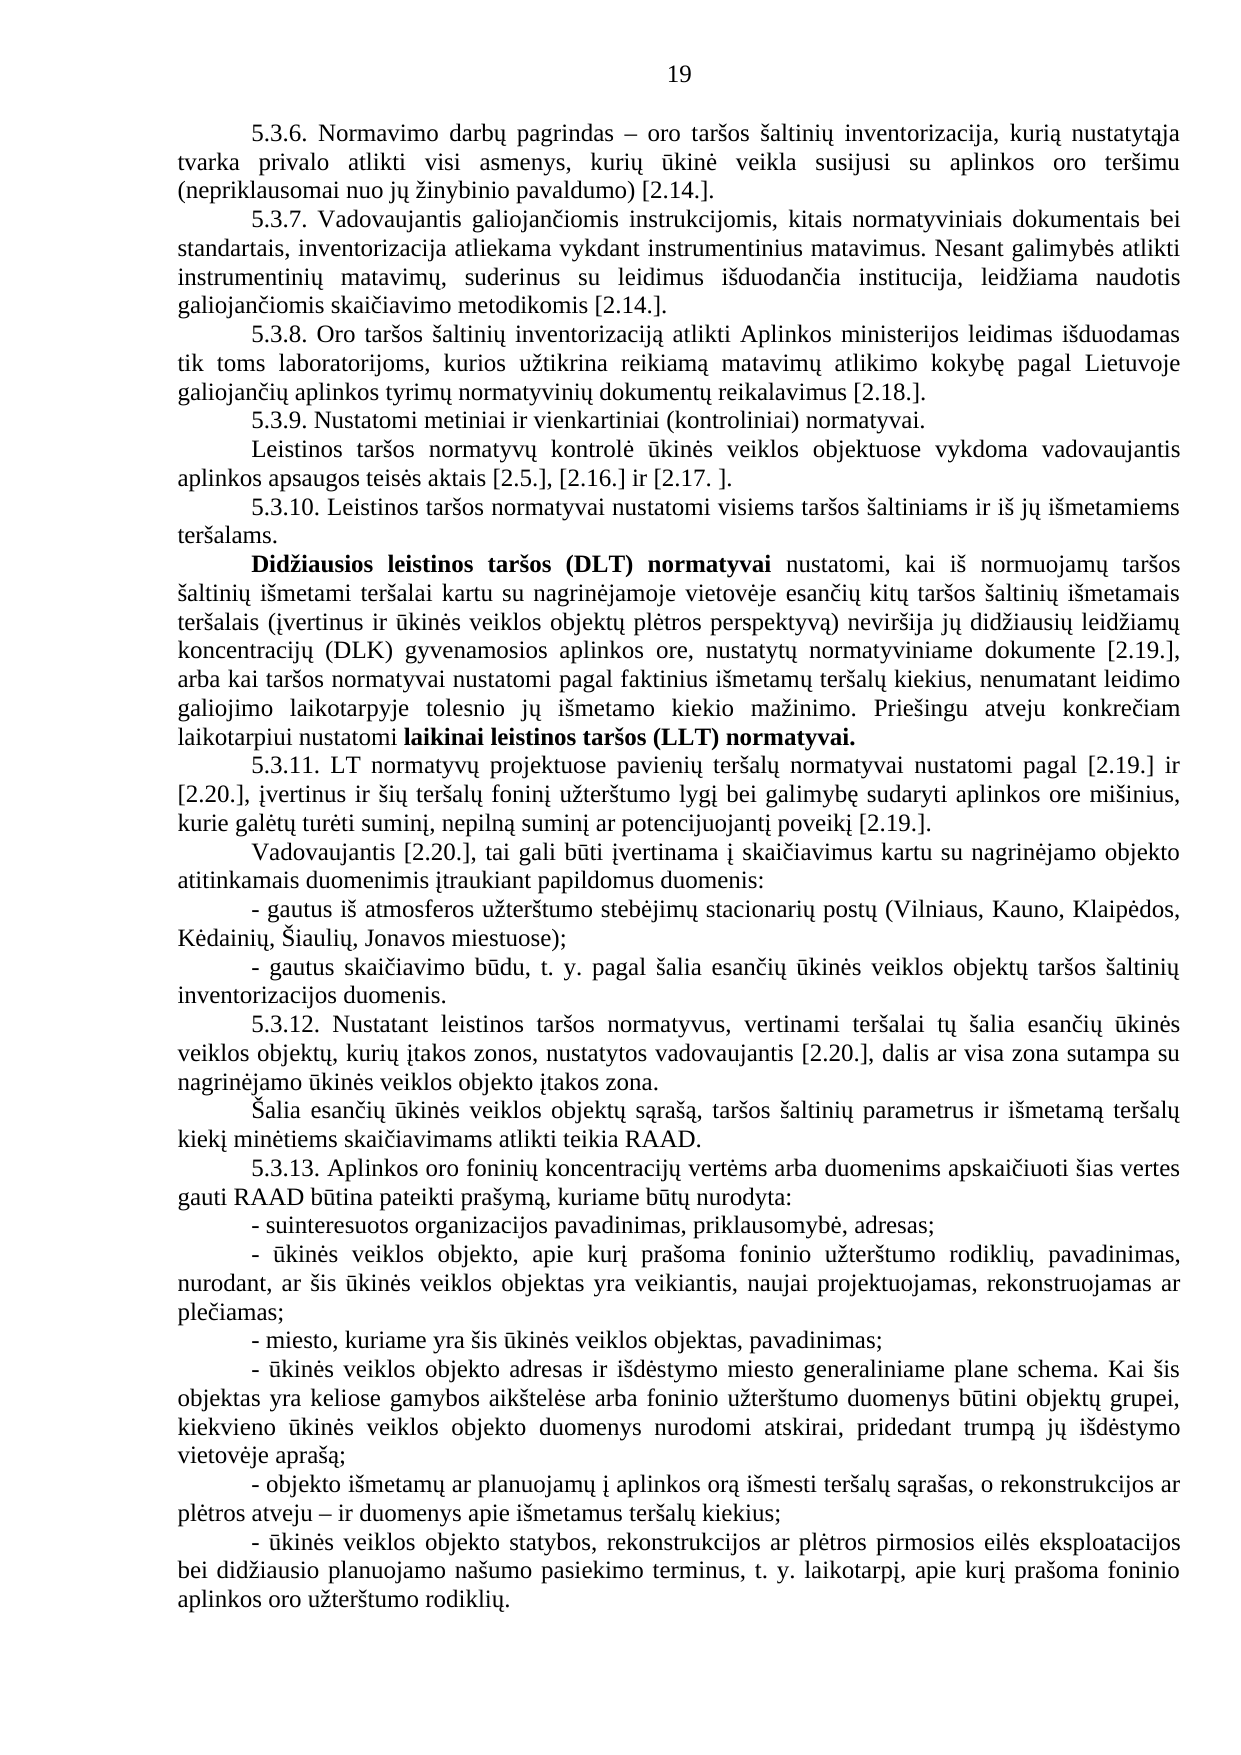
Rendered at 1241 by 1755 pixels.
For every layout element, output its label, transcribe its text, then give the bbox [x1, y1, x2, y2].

text Šalia esančių ūkinės veiklos objektų sąrašą, taršos šaltinių parametrus ir išmetamą teršalų kiekį minėtiems skaičiavimams atlikti teikia RAAD. [177, 1096, 1181, 1153]
text - ūkinės veiklos objekto, apie kurį prašoma foninio užterštumo rodiklių, pavadinimas, nurodant, ar šis ūkinės veiklos objektas yra veikiantis, naujai projektuojamas, rekonstruojamas ar plečiamas; [177, 1239, 1181, 1326]
text - ūkinės veiklos objekto statybos, rekonstrukcijos ar plėtros pirmosios eilės eksploatacijos bei didžiausio planuojamo našumo pasiekimo terminus, t. y. laikotarpį, apie kurį prašoma foninio aplinkos oro užterštumo rodiklių. [177, 1527, 1181, 1613]
text - ūkinės veiklos objekto adresas ir išdėstymo miesto generaliniame plane schema. Kai šis objektas yra keliose gamybos aikštelėse arba foninio užterštumo duomenys būtini objektų grupei, kiekvieno ūkinės veiklos objekto duomenys nurodomi atskirai, pridedant trumpą jų išdėstymo vietovėje aprašą; [177, 1354, 1181, 1469]
text 5.3.11. LT normatyvų projektuose pavienių teršalų normatyvai nustatomi pagal [2.19.] ir [2.20.], įvertinus ir šių teršalų foninį užterštumo lygį bei galimybę sudaryti aplinkos ore mišinius, kurie galėtų turėti suminį, nepilną suminį ar potencijuojantį poveikį [2.19.]. [177, 751, 1181, 837]
text - suinteresuotos organizacijos pavadinimas, priklausomybė, adresas; [177, 1211, 1181, 1239]
text - gautus skaičiavimo būdu, t. y. pagal šalia esančių ūkinės veiklos objektų taršos šaltinių inventorizacijos duomenis. [177, 952, 1181, 1009]
text 5.3.7. Vadovaujantis galiojančiomis instrukcijomis, kitais normatyviniais dokumentais bei standartais, inventorizacija atliekama vykdant instrumentinius matavimus. Nesant galimybės atlikti instrumentinių matavimų, suderinus su leidimus išduodančia institucija, leidžiama naudotis galiojančiomis skaičiavimo metodikomis [2.14.]. [177, 204, 1181, 319]
text 5.3.8. Oro taršos šaltinių inventorizaciją atlikti Aplinkos ministerijos leidimas išduodamas tik toms laboratorijoms, kurios užtikrina reikiamą matavimų atlikimo kokybę pagal Lietuvoje galiojančių aplinkos tyrimų normatyvinių dokumentų reikalavimus [2.18.]. [177, 319, 1181, 406]
text - miesto, kuriame yra šis ūkinės veiklos objektas, pavadinimas; [177, 1326, 1181, 1354]
text 5.3.13. Aplinkos oro foninių koncentracijų vertėms arba duomenims apskaičiuoti šias vertes gauti RAAD būtina pateikti prašymą, kuriame būtų nurodyta: [177, 1153, 1181, 1211]
text 5.3.9. Nustatomi metiniai ir vienkartiniai (kontroliniai) normatyvai. [177, 406, 1181, 434]
text 5.3.10. Leistinos taršos normatyvai nustatomi visiems taršos šaltiniams ir iš jų išmetamiems teršalams. [177, 492, 1181, 549]
text Didžiausios leistinos taršos (DLT) normatyvai nustatomi, kai iš normuojamų taršos šaltinių išmetami teršalai kartu su nagrinėjamoje vietovėje esančių kitų taršos šaltinių išmetamais teršalais (įvertinus ir ūkinės veiklos objektų plėtros perspektyvą) neviršija jų didžiausių leidžiamų koncentracijų (DLK) gyvenamosios aplinkos ore, nustatytų normatyviniame dokumente [2.19.], arba kai taršos normatyvai nustatomi pagal faktinius išmetamų teršalų kiekius, nenumatant leidimo galiojimo laikotarpyje tolesnio jų išmetamo kiekio mažinimo. Priešingu atveju konkrečiam laikotarpiui nustatomi laikinai leistinos taršos (LLT) normatyvai. [177, 549, 1181, 751]
text Leistinos taršos normatyvų kontrolė ūkinės veiklos objektuose vykdoma vadovaujantis aplinkos apsaugos teisės aktais [2.5.], [2.16.] ir [2.17. ]. [177, 434, 1181, 492]
text - gautus iš atmosferos užterštumo stebėjimų stacionarių postų (Vilniaus, Kauno, Klaipėdos, Kėdainių, Šiaulių, Jonavos miestuose); [177, 894, 1181, 952]
text 5.3.6. Normavimo darbų pagrindas – oro taršos šaltinių inventorizacija, kurią nustatytąja tvarka privalo atlikti visi asmenys, kurių ūkinė veikla susijusi su aplinkos oro teršimu (nepriklausomai nuo jų žinybinio pavaldumo) [2.14.]. [177, 118, 1181, 204]
text 5.3.12. Nustatant leistinos taršos normatyvus, vertinami teršalai tų šalia esančių ūkinės veiklos objektų, kurių įtakos zonos, nustatytos vadovaujantis [2.20.], dalis ar visa zona sutampa su nagrinėjamo ūkinės veiklos objekto įtakos zona. [177, 1009, 1181, 1096]
text Vadovaujantis [2.20.], tai gali būti įvertinama į skaičiavimus kartu su nagrinėjamo objekto atitinkamais duomenimis įtraukiant papildomus duomenis: [177, 837, 1181, 894]
text - objekto išmetamų ar planuojamų į aplinkos orą išmesti teršalų sąrašas, o rekonstrukcijos ar plėtros atveju – ir duomenys apie išmetamus teršalų kiekius; [177, 1469, 1181, 1527]
